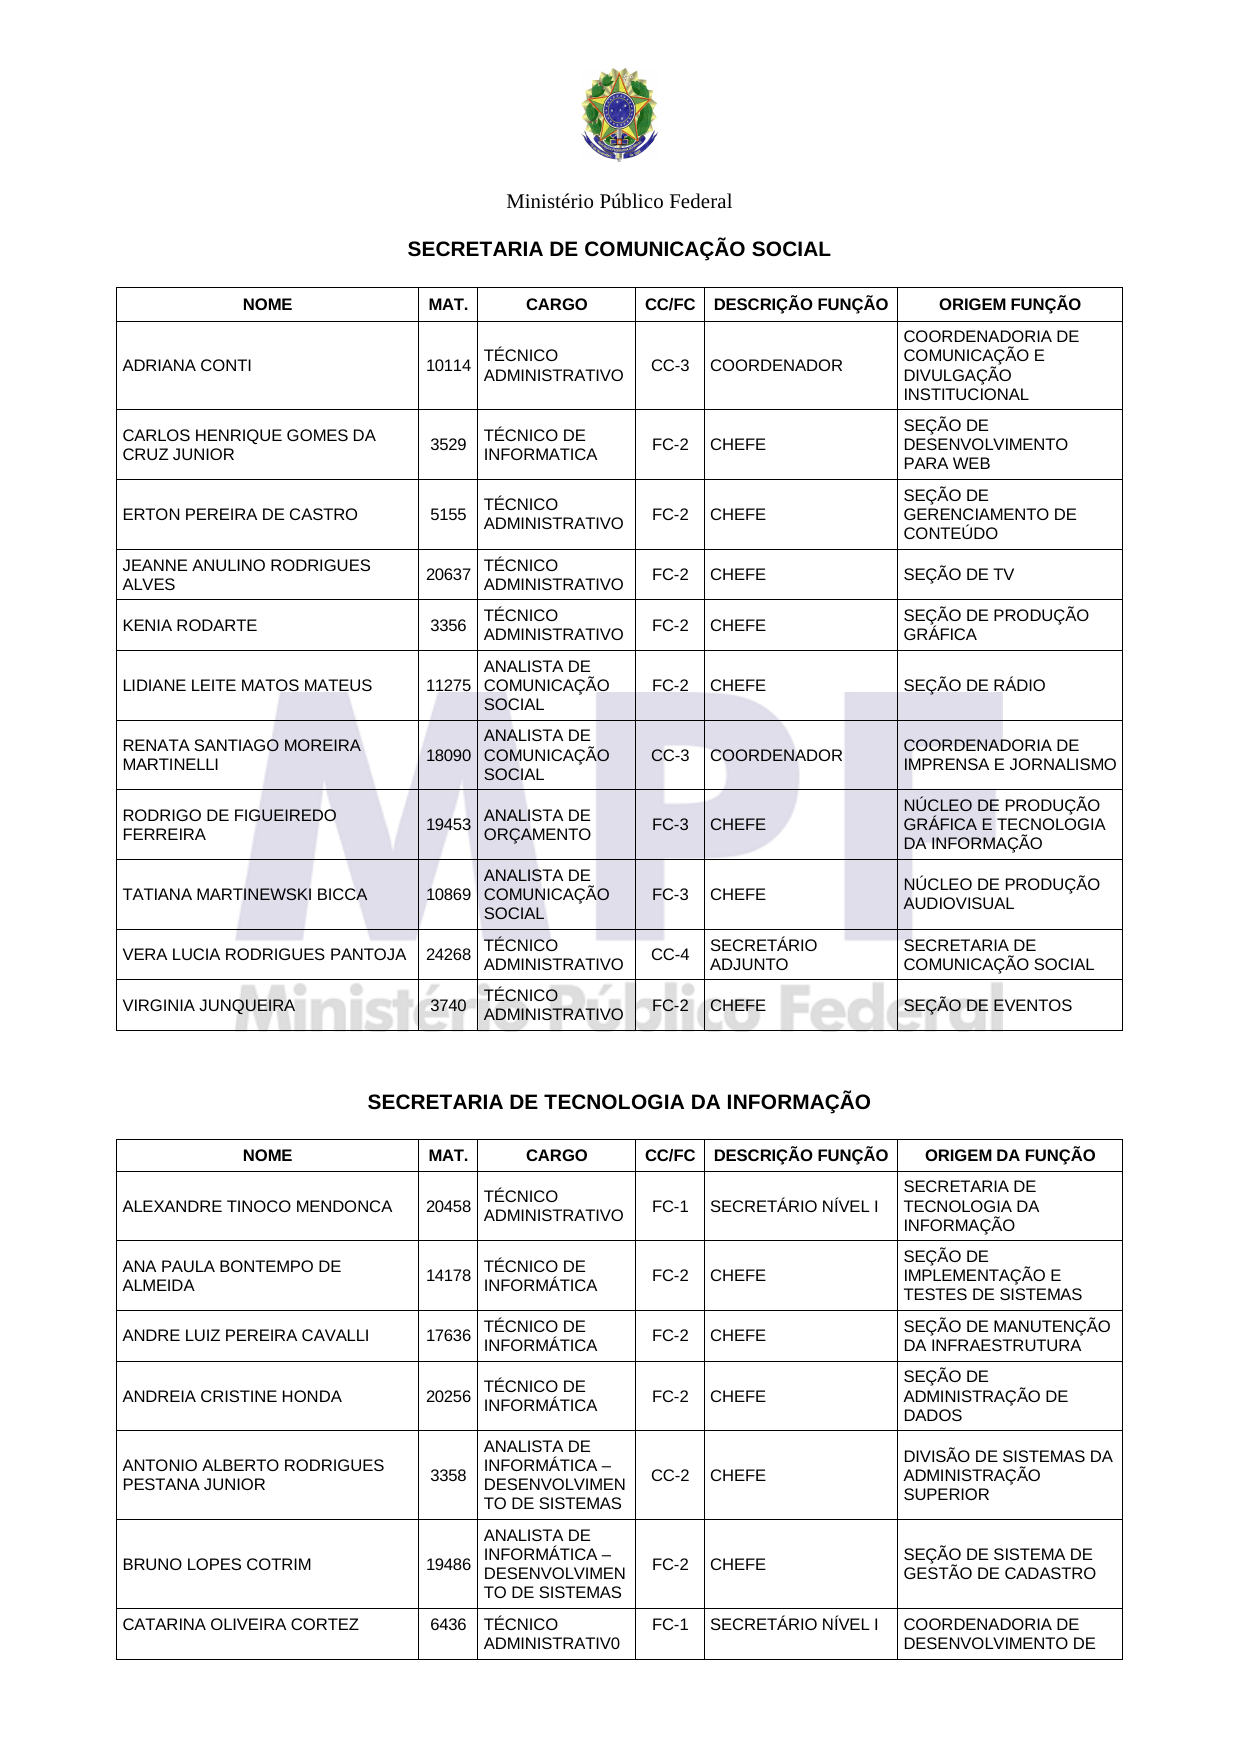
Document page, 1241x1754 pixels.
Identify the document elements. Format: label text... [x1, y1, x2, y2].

table_cell TÉCNICO DE INFORMÁTICA [478, 1241, 635, 1310]
table_cell ANA PAULA BONTEMPO DE ALMEIDA [117, 1241, 418, 1310]
table_cell FC-2 [636, 550, 704, 599]
table_cell 3356 [419, 600, 477, 650]
table_cell FC-2 [636, 600, 704, 650]
table_cell RODRIGO DE FIGUEIREDO FERREIRA [117, 790, 418, 859]
table_cell 18090 [419, 721, 477, 789]
table_cell ANDRE LUIZ PEREIRA CAVALLI [117, 1311, 418, 1361]
table_cell 20458 [419, 1172, 477, 1240]
table_cell COORDENADOR [705, 721, 897, 789]
table_cell CHEFE [705, 1362, 897, 1430]
table_cell CHEFE [705, 790, 897, 859]
table_cell ANTONIO ALBERTO RODRIGUES PESTANA JUNIOR [117, 1431, 418, 1519]
table_cell TÉCNICO DE INFORMÁTICA [478, 1311, 635, 1361]
table_cell CC-3 [636, 322, 704, 409]
table_cell ANALISTA DE ORÇAMENTO [478, 790, 635, 859]
table_cell SEÇÃO DE ADMINISTRAÇÃO DE DADOS [898, 1362, 1122, 1430]
table_cell CC-3 [636, 721, 704, 789]
table_cell SEÇÃO DE MANUTENÇÃO DA INFRAESTRUTURA [898, 1311, 1122, 1361]
table_cell FC-2 [636, 1520, 704, 1608]
table_header DESCRIÇÃO FUNÇÃO [705, 288, 897, 321]
table_cell CHEFE [705, 651, 897, 719]
table_cell TÉCNICO ADMINISTRATIVO [478, 600, 635, 650]
table_header NOME [117, 1140, 418, 1171]
table_cell FC-1 [636, 1172, 704, 1240]
table_cell KENIA RODARTE [117, 600, 418, 650]
table_cell SEÇÃO DE GERENCIAMENTO DE CONTEÚDO [898, 480, 1122, 549]
table_cell ANALISTA DE COMUNICAÇÃO SOCIAL [478, 721, 635, 789]
table_cell TÉCNICO ADMINISTRATIVO [478, 1172, 635, 1240]
table_cell CHEFE [705, 550, 897, 599]
table_cell COORDENADOR [705, 322, 897, 409]
table_cell 5155 [419, 480, 477, 549]
table_cell 6436 [419, 1609, 477, 1658]
table_cell 20256 [419, 1362, 477, 1430]
table_cell 3740 [419, 980, 477, 1030]
table_cell TÉCNICO ADMINISTRATIVO [478, 930, 635, 979]
table_cell SECRETARIA DE COMUNICAÇÃO SOCIAL [898, 930, 1122, 979]
table_cell TÉCNICO ADMINISTRATIVO [478, 550, 635, 599]
table_cell TÉCNICO DE INFORMÁTICA [478, 1362, 635, 1430]
table_header MAT. [419, 288, 477, 321]
table_cell CHEFE [705, 860, 897, 929]
table_cell COORDENADORIA DE COMUNICAÇÃO E DIVULGAÇÃO INSTITUCIONAL [898, 322, 1122, 409]
table_cell TÉCNICO ADMINISTRATIVO [478, 322, 635, 409]
table_cell 20637 [419, 550, 477, 599]
table_cell 10869 [419, 860, 477, 929]
table_cell 19486 [419, 1520, 477, 1608]
table_cell TÉCNICO DE INFORMATICA [478, 410, 635, 479]
table_cell ERTON PEREIRA DE CASTRO [117, 480, 418, 549]
table_header ORIGEM FUNÇÃO [898, 288, 1122, 321]
table_cell 14178 [419, 1241, 477, 1310]
table_cell SECRETARIA DE TECNOLOGIA DA INFORMAÇÃO [898, 1172, 1122, 1240]
table_cell SEÇÃO DE EVENTOS [898, 980, 1122, 1030]
table_cell SEÇÃO DE PRODUÇÃO GRÁFICA [898, 600, 1122, 650]
table_cell ALEXANDRE TINOCO MENDONCA [117, 1172, 418, 1240]
table_cell CC-4 [636, 930, 704, 979]
table_header CC/FC [636, 1140, 704, 1171]
table_cell SEÇÃO DE SISTEMA DE GESTÃO DE CADASTRO [898, 1520, 1122, 1608]
table_cell JEANNE ANULINO RODRIGUES ALVES [117, 550, 418, 599]
table_cell CHEFE [705, 1520, 897, 1608]
table_cell COORDENADORIA DE DESENVOLVIMENTO DE [898, 1609, 1122, 1658]
table_header CARGO [478, 1140, 635, 1171]
table_cell SECRETÁRIO ADJUNTO [705, 930, 897, 979]
table_cell RENATA SANTIAGO MOREIRA MARTINELLI [117, 721, 418, 789]
table_cell SEÇÃO DE TV [898, 550, 1122, 599]
table_header CARGO [478, 288, 635, 321]
table_cell FC-1 [636, 1609, 704, 1658]
table_cell ANALISTA DE INFORMÁTICA – DESENVOLVIMENTO DE SISTEMAS [478, 1520, 635, 1608]
table_cell FC-2 [636, 1241, 704, 1310]
table_cell SECRETÁRIO NÍVEL I [705, 1609, 897, 1658]
table_cell ANDREIA CRISTINE HONDA [117, 1362, 418, 1430]
table_cell CARLOS HENRIQUE GOMES DA CRUZ JUNIOR [117, 410, 418, 479]
table_cell 3529 [419, 410, 477, 479]
table_cell VIRGINIA JUNQUEIRA [117, 980, 418, 1030]
table_cell TÉCNICO ADMINISTRATIV0 [478, 1609, 635, 1658]
table_header MAT. [419, 1140, 477, 1171]
table_cell CHEFE [705, 600, 897, 650]
table_cell 11275 [419, 651, 477, 719]
table_cell FC-3 [636, 860, 704, 929]
table_cell FC-2 [636, 480, 704, 549]
table_cell FC-2 [636, 651, 704, 719]
table_cell CHEFE [705, 1241, 897, 1310]
table_cell CHEFE [705, 1311, 897, 1361]
table_cell ADRIANA CONTI [117, 322, 418, 409]
table_cell DIVISÃO DE SISTEMAS DA ADMINISTRAÇÃO SUPERIOR [898, 1431, 1122, 1519]
table_cell 19453 [419, 790, 477, 859]
table_cell TÉCNICO ADMINISTRATIVO [478, 480, 635, 549]
table_cell CATARINA OLIVEIRA CORTEZ [117, 1609, 418, 1658]
table_cell FC-2 [636, 1362, 704, 1430]
text SECRETARIA DE TECNOLOGIA DA INFORMAÇÃO [117, 1089, 1122, 1114]
table_cell CHEFE [705, 1431, 897, 1519]
table_cell VERA LUCIA RODRIGUES PANTOJA [117, 930, 418, 979]
table_cell CHEFE [705, 480, 897, 549]
table_cell NÚCLEO DE PRODUÇÃO AUDIOVISUAL [898, 860, 1122, 929]
table_cell 3358 [419, 1431, 477, 1519]
table_header NOME [117, 288, 418, 321]
text SECRETARIA DE COMUNICAÇÃO SOCIAL [117, 237, 1122, 262]
table_cell 10114 [419, 322, 477, 409]
table_cell BRUNO LOPES COTRIM [117, 1520, 418, 1608]
table_cell ANALISTA DE INFORMÁTICA – DESENVOLVIMENTO DE SISTEMAS [478, 1431, 635, 1519]
table_header CC/FC [636, 288, 704, 321]
table_cell SEÇÃO DE IMPLEMENTAÇÃO E TESTES DE SISTEMAS [898, 1241, 1122, 1310]
table_cell ANALISTA DE COMUNICAÇÃO SOCIAL [478, 651, 635, 719]
table_cell 24268 [419, 930, 477, 979]
table_cell SEÇÃO DE RÁDIO [898, 651, 1122, 719]
table_header ORIGEM DA FUNÇÃO [898, 1140, 1122, 1171]
table_cell 17636 [419, 1311, 477, 1361]
table_cell NÚCLEO DE PRODUÇÃO GRÁFICA E TECNOLOGIA DA INFORMAÇÃO [898, 790, 1122, 859]
table_cell CHEFE [705, 410, 897, 479]
table_cell TÉCNICO ADMINISTRATIVO [478, 980, 635, 1030]
table_cell SECRETÁRIO NÍVEL I [705, 1172, 897, 1240]
table_cell CHEFE [705, 980, 897, 1030]
table_cell FC-2 [636, 980, 704, 1030]
table_cell TATIANA MARTINEWSKI BICCA [117, 860, 418, 929]
table_cell SEÇÃO DE DESENVOLVIMENTO PARA WEB [898, 410, 1122, 479]
table_header DESCRIÇÃO FUNÇÃO [705, 1140, 897, 1171]
table_cell FC-2 [636, 1311, 704, 1361]
table_cell CC-2 [636, 1431, 704, 1519]
table_cell LIDIANE LEITE MATOS MATEUS [117, 651, 418, 719]
table_cell COORDENADORIA DE IMPRENSA E JORNALISMO [898, 721, 1122, 789]
table_cell FC-3 [636, 790, 704, 859]
table_cell FC-2 [636, 410, 704, 479]
table_cell ANALISTA DE COMUNICAÇÃO SOCIAL [478, 860, 635, 929]
